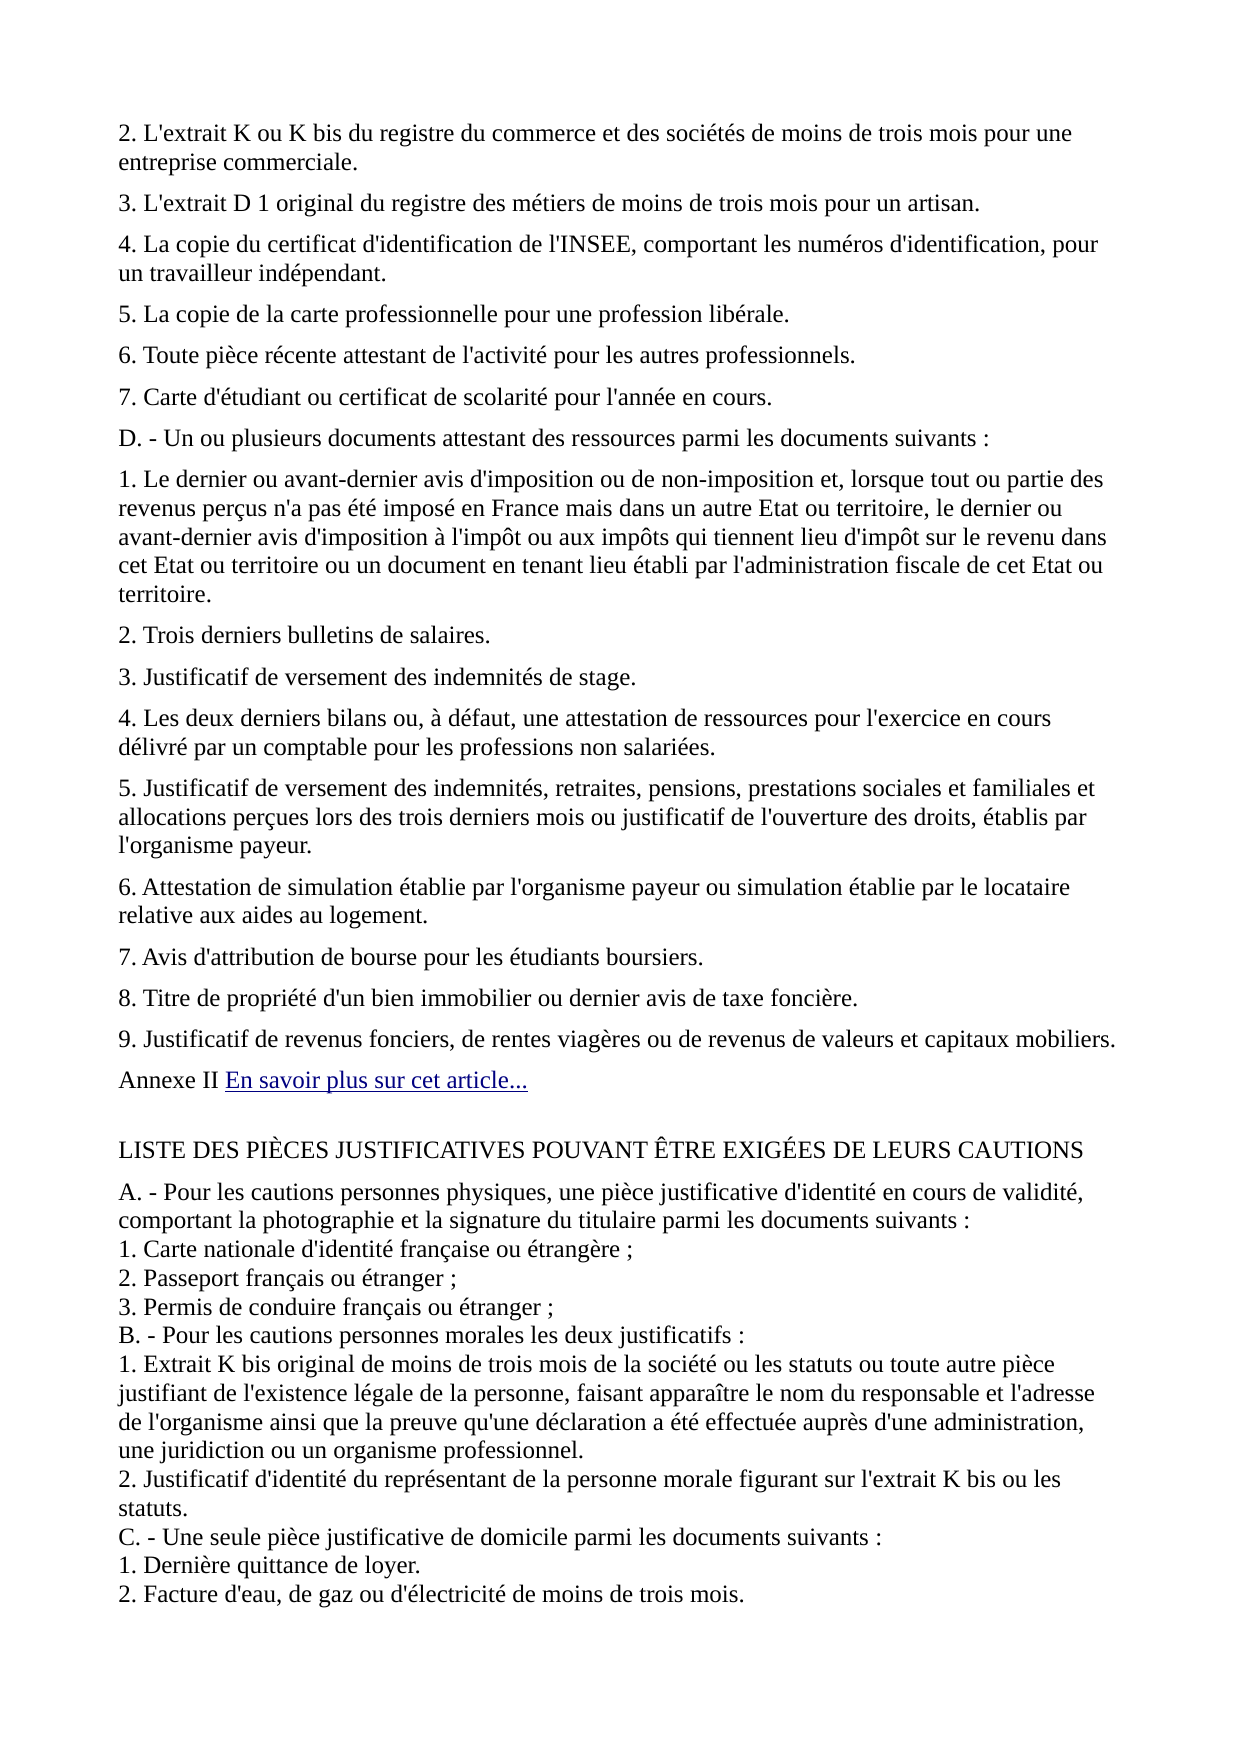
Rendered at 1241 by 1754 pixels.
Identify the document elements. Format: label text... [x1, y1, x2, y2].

text D. - Un ou plusieurs documents attestant des ressources parmi les documents suivants : [118, 423, 1122, 452]
text Annexe II En savoir plus sur cet article... [118, 1066, 1122, 1094]
text 2. L'extrait K ou K bis du registre du commerce et des sociétés de moins de trois mois pour une entreprise commerciale. [118, 118, 1122, 176]
text 7. Carte d'étudiant ou certificat de scolarité pour l'année en cours. [118, 382, 1122, 411]
text 9. Justificatif de revenus fonciers, de rentes viagères ou de revenus de valeurs et capitaux mobiliers. [118, 1024, 1122, 1053]
text 6. Attestation de simulation établie par l'organisme payeur ou simulation établie par le locataire relative aux aides au logement. [118, 872, 1122, 929]
text 2. Trois derniers bulletins de salaires. [118, 621, 1122, 649]
text 5. Justificatif de versement des indemnités, retraites, pensions, prestations sociales et familiales et allocations perçues lors des trois derniers mois ou justificatif de l'ouverture des droits, établis par l'organisme payeur. [118, 773, 1122, 859]
text 8. Titre de propriété d'un bien immobilier ou dernier avis de taxe foncière. [118, 983, 1122, 1012]
text 4. La copie du certificat d'identification de l'INSEE, comportant les numéros d'identification, pour un travailleur indépendant. [118, 229, 1122, 287]
text 6. Toute pièce récente attestant de l'activité pour les autres professionnels. [118, 341, 1122, 369]
text 4. Les deux derniers bilans ou, à défaut, une attestation de ressources pour l'exercice en cours délivré par un comptable pour les professions non salariées. [118, 703, 1122, 761]
text LISTE DES PIÈCES JUSTIFICATIVES POUVANT ÊTRE EXIGÉES DE LEURS CAUTIONS [118, 1107, 1122, 1164]
text 5. La copie de la carte professionnelle pour une profession libérale. [118, 299, 1122, 328]
text A. - Pour les cautions personnes physiques, une pièce justificative d'identité en cours de validité, comportant la photographie et la signature du titulaire parmi les documents suivants : 1. Carte nationale d'identité française ou étrangère ; 2. Passeport français ou étranger ; 3. Permis de conduire français ou étranger ; B. - Pour les cautions personnes morales les deux justificatifs : 1. Extrait K bis original de moins de trois mois de la société ou les statuts ou toute autre pièce justifiant de l'existence légale de la personne, faisant apparaître le nom du responsable et l'adresse de l'organisme ainsi que la preuve qu'une déclaration a été effectuée auprès d'une administration, une juridiction ou un organisme professionnel. 2. Justificatif d'identité du représentant de la personne morale figurant sur l'extrait K bis ou les statuts. C. - Une seule pièce justificative de domicile parmi les documents suivants : 1. Dernière quittance de loyer. 2. Facture d'eau, de gaz ou d'électricité de moins de trois mois. [118, 1177, 1122, 1608]
text 3. Justificatif de versement des indemnités de stage. [118, 662, 1122, 691]
text 3. L'extrait D 1 original du registre des métiers de moins de trois mois pour un artisan. [118, 188, 1122, 217]
text 1. Le dernier ou avant-dernier avis d'imposition ou de non-imposition et, lorsque tout ou partie des revenus perçus n'a pas été imposé en France mais dans un autre Etat ou territoire, le dernier ou avant-dernier avis d'imposition à l'impôt ou aux impôts qui tiennent lieu d'impôt sur le revenu dans cet Etat ou territoire ou un document en tenant lieu établi par l'administration fiscale de cet Etat ou territoire. [118, 464, 1122, 608]
text 7. Avis d'attribution de bourse pour les étudiants boursiers. [118, 942, 1122, 971]
